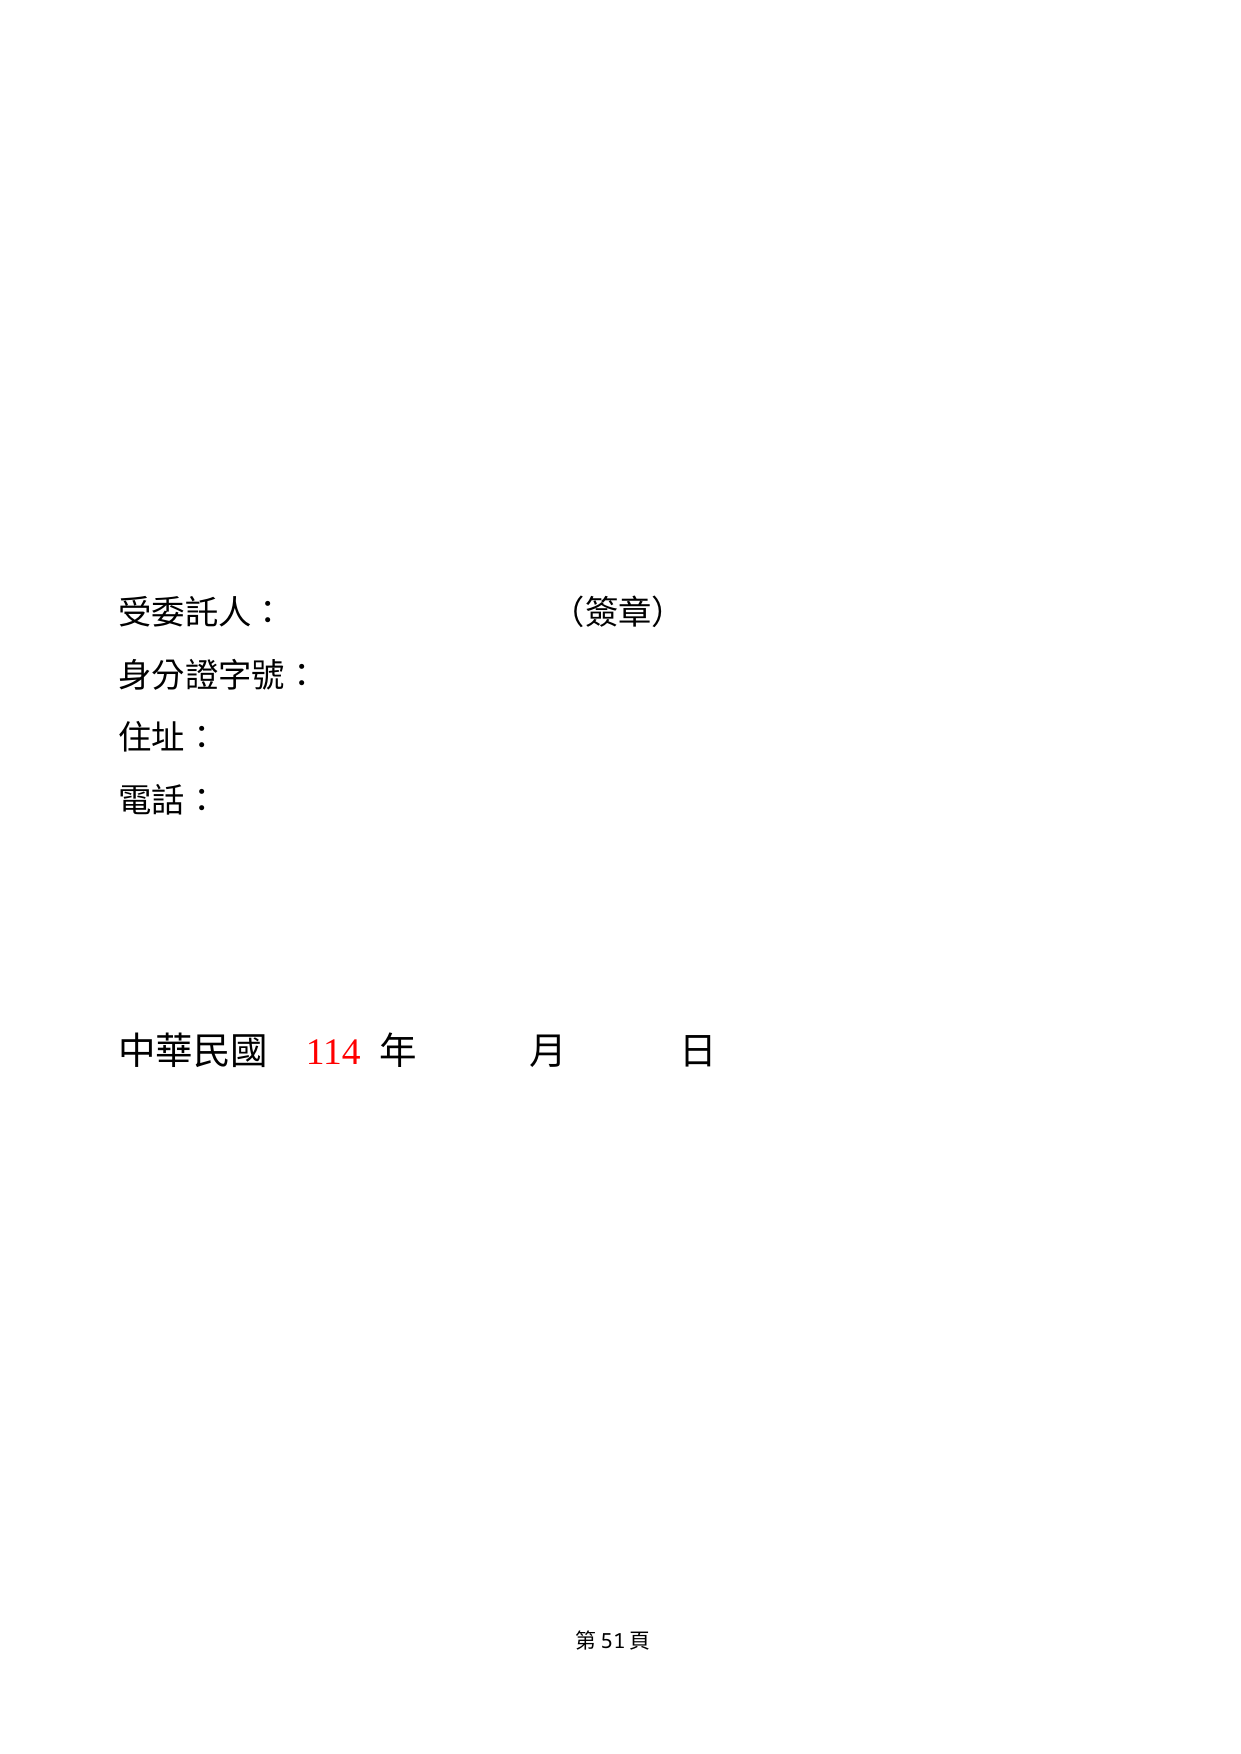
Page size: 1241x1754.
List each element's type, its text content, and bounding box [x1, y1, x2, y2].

text 中華民國 114 年 月 日 [118, 1006, 1107, 1068]
text 受委託人： （簽章） [118, 568, 1107, 631]
text 身分證字號： [118, 631, 1107, 693]
text 電話： [118, 756, 1107, 818]
text 住址： [118, 693, 1107, 756]
